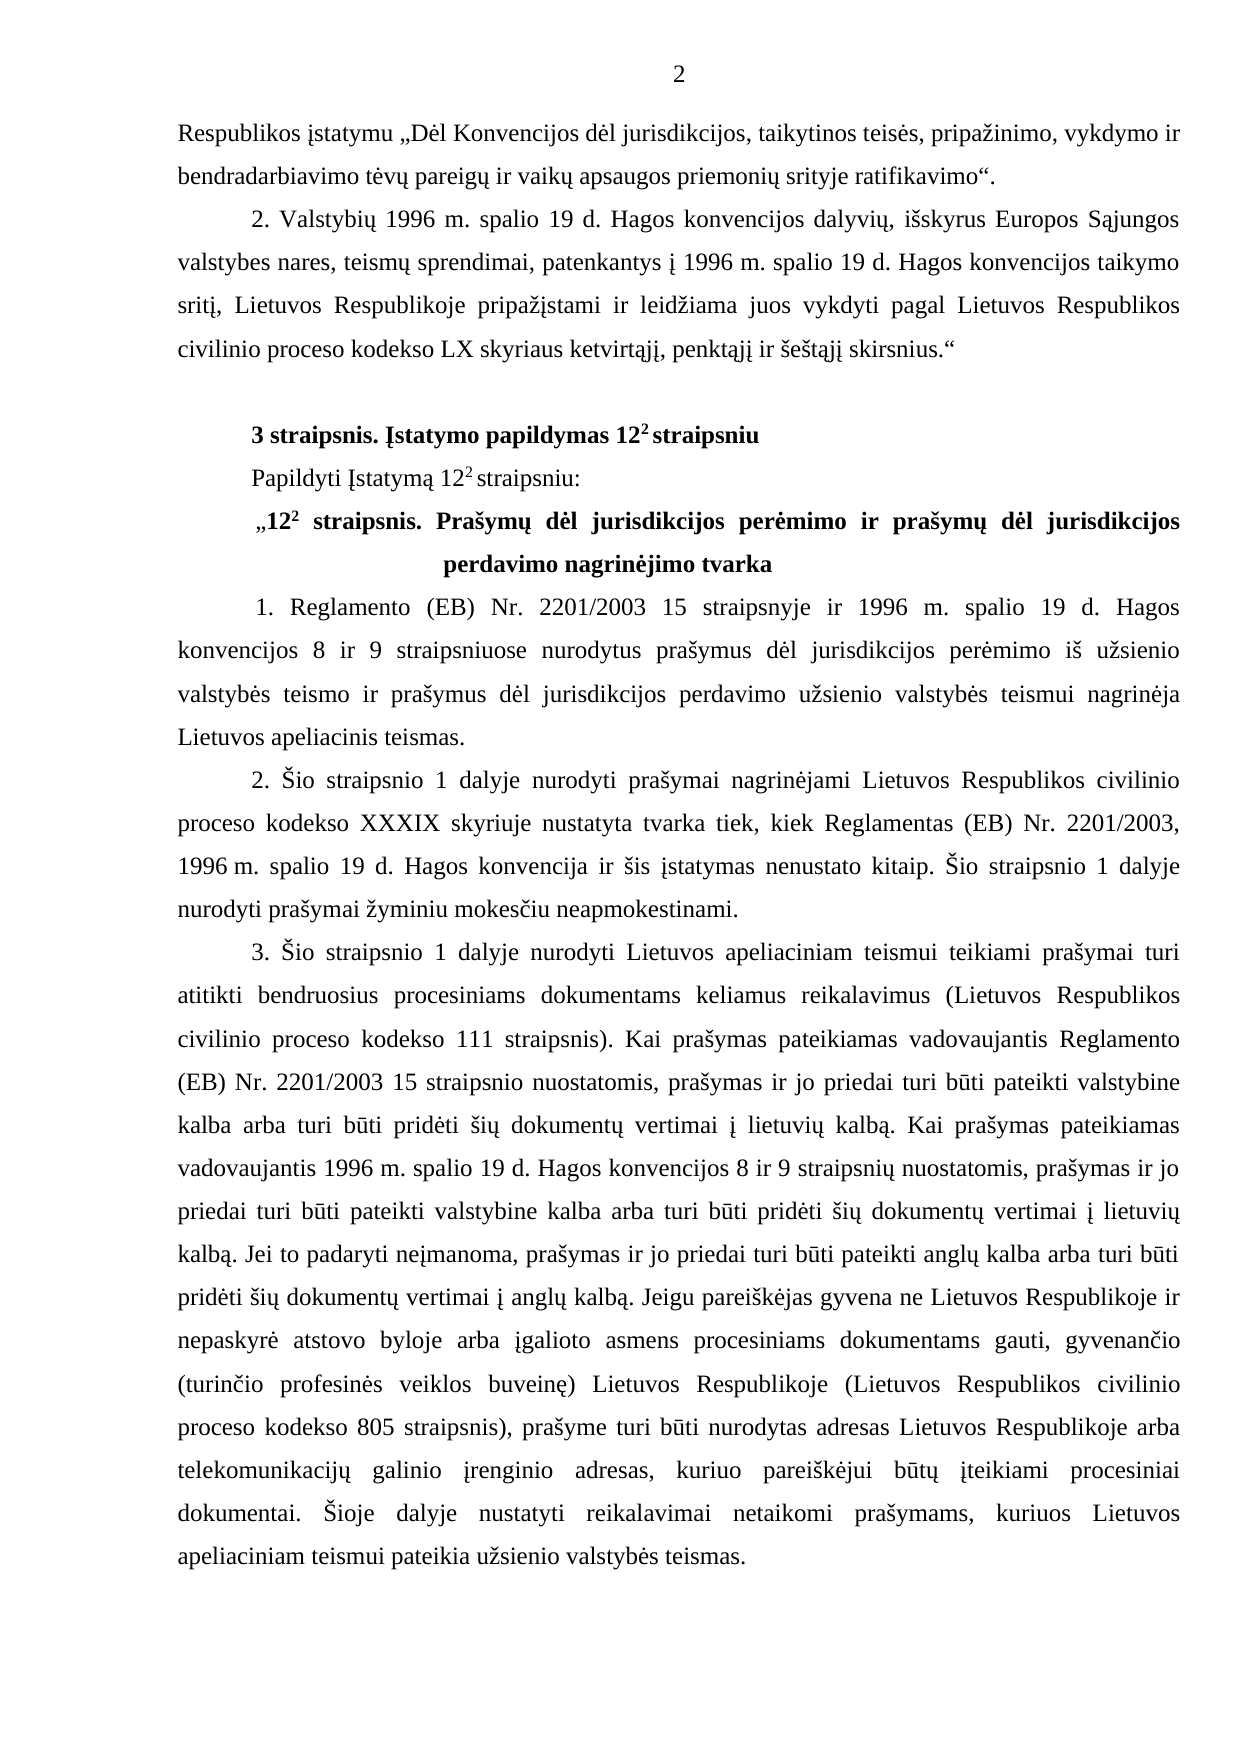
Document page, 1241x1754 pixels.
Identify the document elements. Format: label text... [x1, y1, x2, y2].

text 2. Šio straipsnio 1 dalyje nurodyti prašymai nagrinėjami Lietuvos Respublikos civilinio proceso kodekso XXXIX skyriuje nustatyta tvarka tiek, kiek Reglamentas (EB) Nr. 2201/2003, 1996 m. spalio 19 d. Hagos konvencija ir šis įstatymas nenustato kitaip. Šio straipsnio 1 dalyje nurodyti prašymai žyminiu mokesčiu neapmokestinami. [177, 765, 1181, 923]
text Papildyti Įstatymą 122 straipsniu: [177, 463, 1181, 492]
text 1. Reglamento (EB) Nr. 2201/2003 15 straipsnyje ir 1996 m. spalio 19 d. Hagos konvencijos 8 ir 9 straipsniuose nurodytus prašymus dėl jurisdikcijos perėmimo iš užsienio valstybės teismo ir prašymus dėl jurisdikcijos perdavimo užsienio valstybės teismui nagrinėja Lietuvos apeliacinis teismas. [177, 592, 1181, 751]
text Respublikos įstatymu „Dėl Konvencijos dėl jurisdikcijos, taikytinos teisės, pripažinimo, vykdymo ir bendradarbiavimo tėvų pareigų ir vaikų apsaugos priemonių srityje ratifikavimo“. [177, 118, 1181, 190]
text 3 straipsnis. Įstatymo papildymas 122 straipsniu [177, 420, 1181, 449]
text 2. Valstybių 1996 m. spalio 19 d. Hagos konvencijos dalyvių, išskyrus Europos Sąjungos valstybes nares, teismų sprendimai, patenkantys į 1996 m. spalio 19 d. Hagos konvencijos taikymo sritį, Lietuvos Respublikoje pripažįstami ir leidžiama juos vykdyti pagal Lietuvos Respublikos civilinio proceso kodekso LX skyriaus ketvirtąjį, penktąjį ir šeštąjį skirsnius.“ [177, 204, 1181, 362]
text 3. Šio straipsnio 1 dalyje nurodyti Lietuvos apeliaciniam teismui teikiami prašymai turi atitikti bendruosius procesiniams dokumentams keliamus reikalavimus (Lietuvos Respublikos civilinio proceso kodekso 111 straipsnis). Kai prašymas pateikiamas vadovaujantis Reglamento (EB) Nr. 2201/2003 15 straipsnio nuostatomis, prašymas ir jo priedai turi būti pateikti valstybine kalba arba turi būti pridėti šių dokumentų vertimai į lietuvių kalbą. Kai prašymas pateikiamas vadovaujantis 1996 m. spalio 19 d. Hagos konvencijos 8 ir 9 straipsnių nuostatomis, prašymas ir jo priedai turi būti pateikti valstybine kalba arba turi būti pridėti šių dokumentų vertimai į lietuvių kalbą. Jei to padaryti neįmanoma, prašymas ir jo priedai turi būti pateikti anglų kalba arba turi būti pridėti šių dokumentų vertimai į anglų kalbą. Jeigu pareiškėjas gyvena ne Lietuvos Respublikoje ir nepaskyrė atstovo byloje arba įgalioto asmens procesiniams dokumentams gauti, gyvenančio (turinčio profesinės veiklos buveinę) Lietuvos Respublikoje (Lietuvos Respublikos civilinio proceso kodekso 805 straipsnis), prašyme turi būti nurodytas adresas Lietuvos Respublikoje arba telekomunikacijų galinio įrenginio adresas, kuriuo pareiškėjui būtų įteikiami procesiniai dokumentai. Šioje dalyje nustatyti reikalavimai netaikomi prašymams, kuriuos Lietuvos apeliaciniam teismui pateikia užsienio valstybės teismas. [177, 937, 1181, 1570]
text „122 straipsnis. Prašymų dėl jurisdikcijos perėmimo ir prašymų dėl jurisdikcijos perdavimo nagrinėjimo tvarka [255, 506, 1181, 578]
